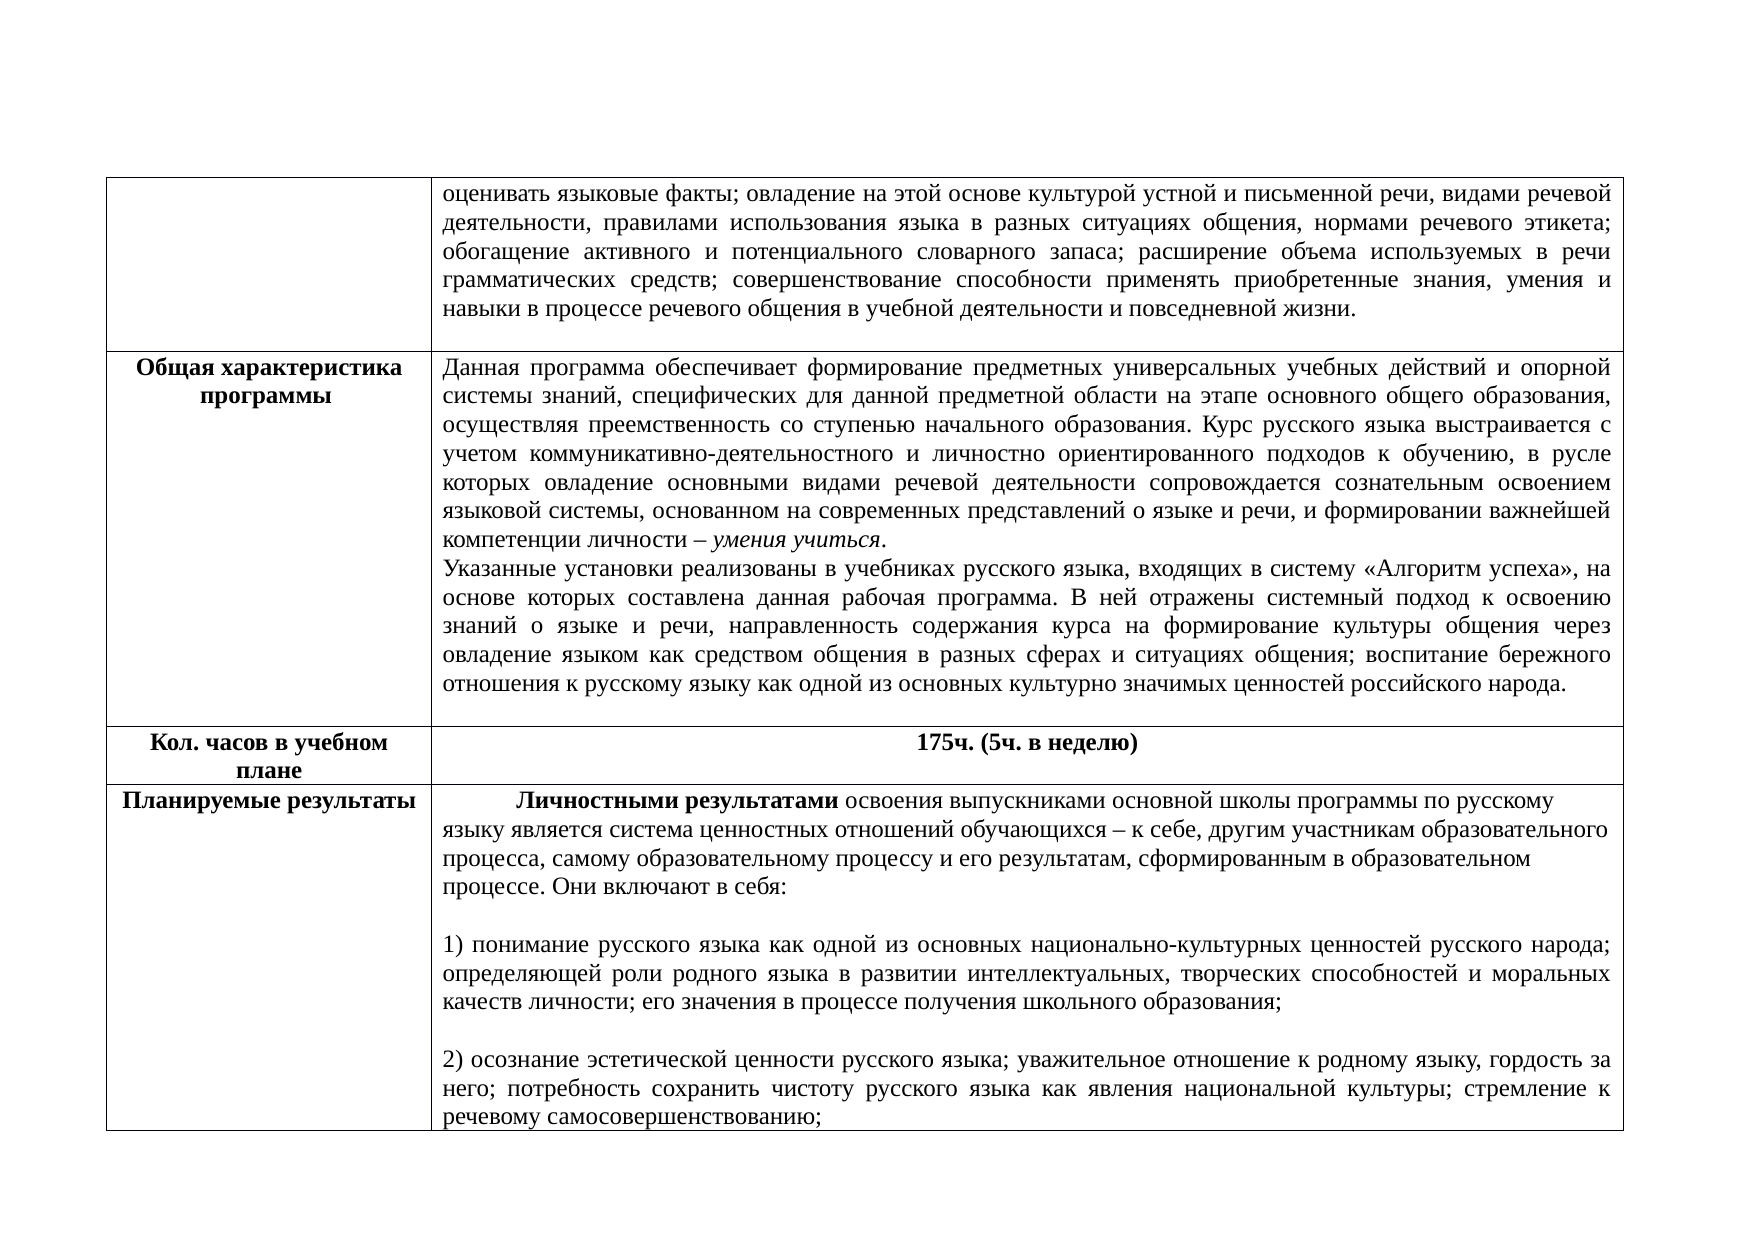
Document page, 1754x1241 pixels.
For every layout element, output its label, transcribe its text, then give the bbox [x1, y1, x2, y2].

table_cell Кол. часов в учебном плане [107, 727, 431, 784]
table_cell Личностными результатами освоения выпускниками основной школы программы по русскому языку является система ценностных отношений обучающихся – к себе, другим участникам образовательного процесса, самому образовательному процессу и его результатам, сформированным в образовательном процессе. Они включают в себя: 1) понимание русского языка как одной из основных национально-культурных ценностей русского народа; определяющей роли родного языка в развитии интеллектуальных, творческих способностей и моральных качеств личности; его значения в процессе получения школьного образования; 2) осознание эстетической ценности русского языка; уважительное отношение к родному языку, гордость за него; потребность сохранить чистоту русского языка как явления национальной культуры; стремление к речевому самосовершенствованию; [432, 785, 1623, 1130]
table_cell оценивать языковые факты; овладение на этой основе культурой устной и письменной речи, видами речевой деятельности, правилами использования языка в разных ситуациях общения, нормами речевого этикета; обогащение активного и потенциального словарного запаса; расширение объема используемых в речи грамматических средств; совершенствование способности применять приобретенные знания, умения и навыки в процессе речевого общения в учебной деятельности и повседневной жизни. [432, 178, 1623, 351]
table_cell Общая характеристика программы [107, 352, 431, 726]
table_cell 175ч. (5ч. в неделю) [432, 727, 1623, 784]
table_cell Данная программа обеспечивает формирование предметных универсальных учебных действий и опорной системы знаний, специфических для данной предметной области на этапе основного общего образования, осуществляя преемственность со ступенью начального образования. Курс русского языка выстраивается с учетом коммуникативно-деятельностного и личностно ориентированного подходов к обучению, в русле которых овладение основными видами речевой деятельности сопровождается сознательным освоением языковой системы, основанном на современных представлений о языке и речи, и формировании важнейшей компетенции личности – умения учиться. Указанные установки реализованы в учебниках русского языка, входящих в систему «Алгоритм успеха», на основе которых составлена данная рабочая программа. В ней отражены системный подход к освоению знаний о языке и речи, направленность содержания курса на формирование культуры общения через овладение языком как средством общения в разных сферах и ситуациях общения; воспитание бережного отношения к русскому языку как одной из основных культурно значимых ценностей российского народа. [432, 352, 1623, 726]
table_cell Планируемые результаты [107, 785, 431, 1130]
table_cell [107, 178, 431, 351]
